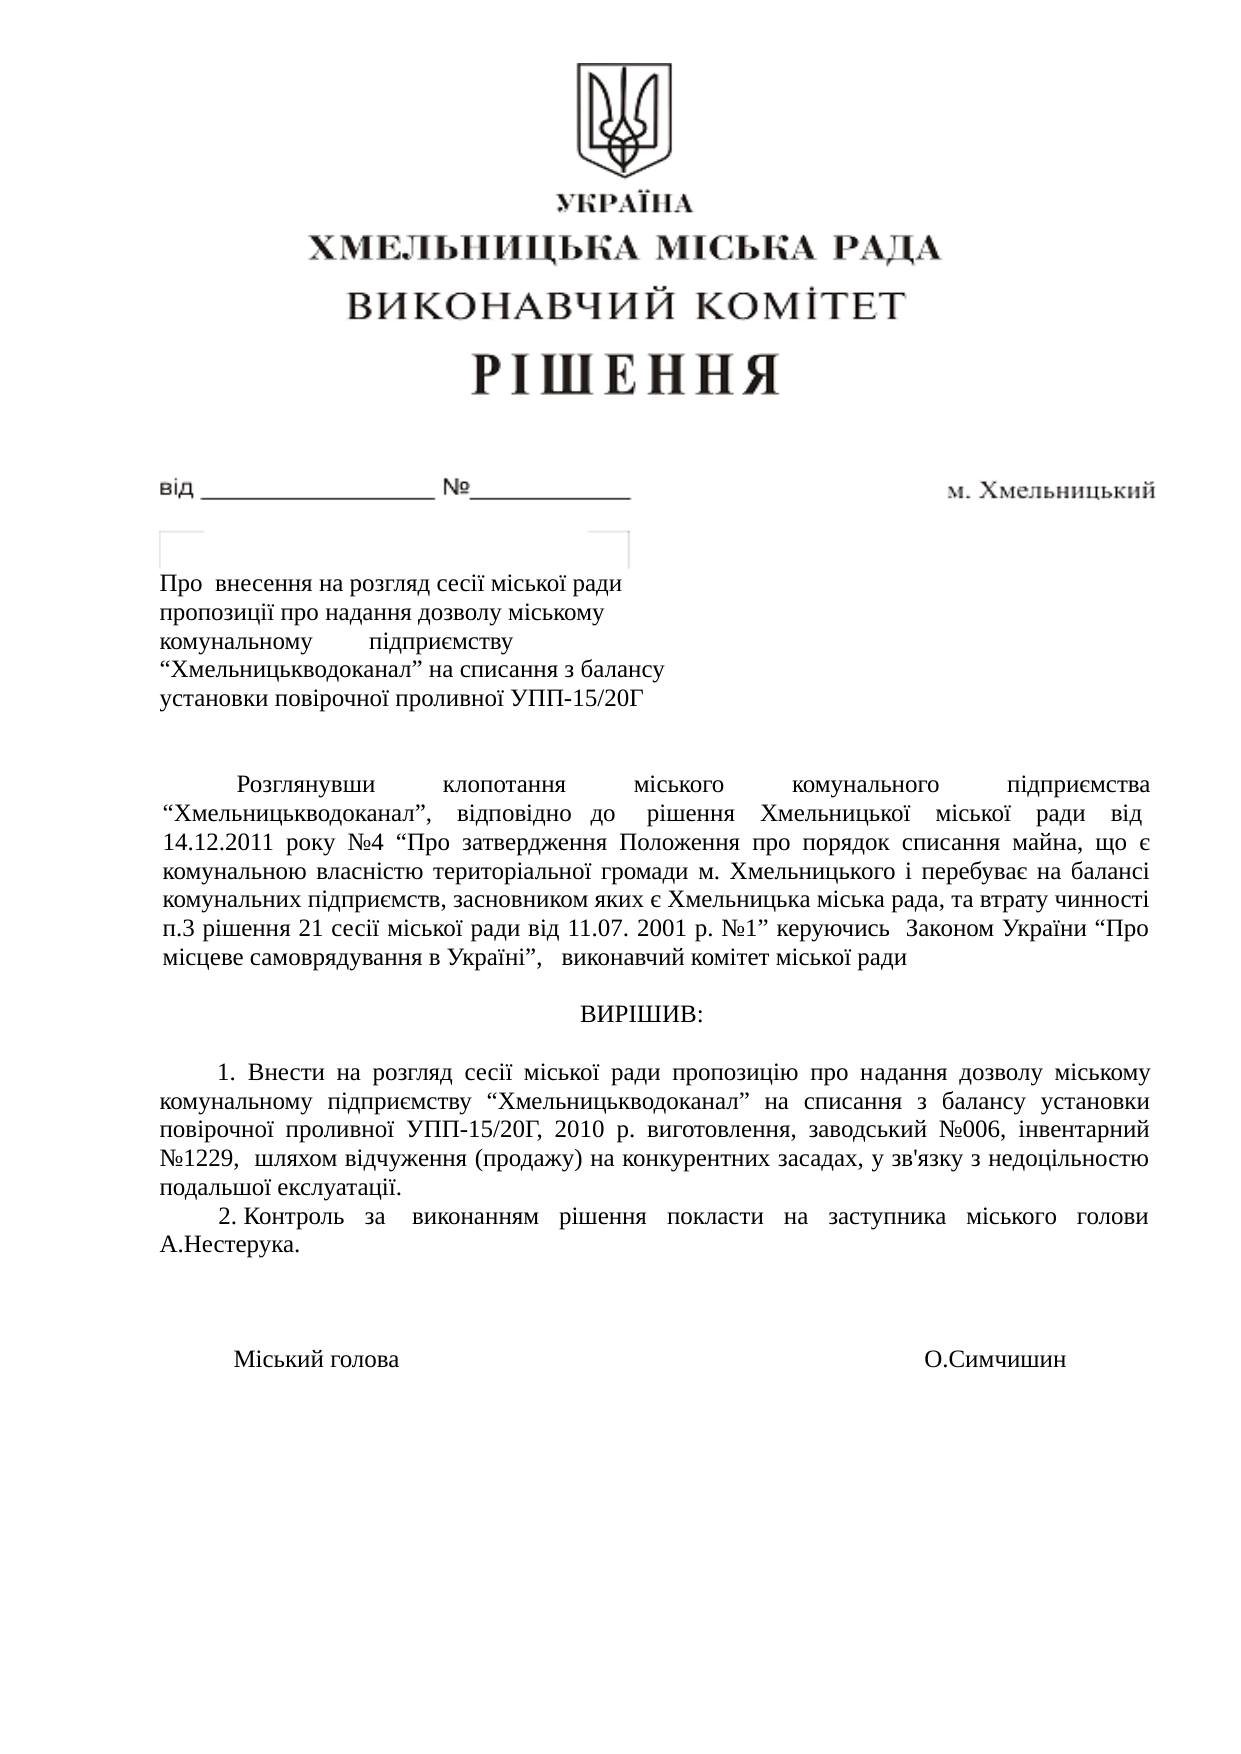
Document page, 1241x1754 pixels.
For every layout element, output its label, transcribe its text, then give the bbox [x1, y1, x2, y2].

text Міський голова О.Симчишин [159, 1344, 1151, 1373]
text пропозиції про надання дозволу міському комунальному підприємству “Хмельницькводоканал” на списання з балансу установки повірочної проливної УПП-15/20Г [159, 597, 708, 712]
text ВИРІШИВ: [197, 999, 1151, 1028]
list 1. Внести на розгляд сесії міської ради пропозицію про надання дозволу міському комунальному підприємству “Хмельницькводоканал” на списання з балансу установки повірочної проливної УПП-15/20Г, 2010 р. виготовлення, заводський №006, інвентарний №1229, шляхом відчуження (продажу) на конкурентних засадах, у зв'язку з недоцільностю подальшої екслуатації. [159, 1057, 1151, 1201]
text [159, 34, 1151, 63]
text Про внесення на розгляд сесії міської ради [159, 569, 1151, 597]
text 2. Контроль за виконанням рішення покласти на заступника міського голови А.Нестерука. [159, 1201, 1151, 1258]
text 14.12.2011 року №4 “Про затвердження Положення про порядок списання майна, що є комунальною власністю територіальної громади м. Хмельницького і перебуває на балансі комунальних підприємств, засновником яких є Хмельницька міська рада, та втрату чинності п.3 рішення 21 сесії міської ради від 11.07. 2001 р. №1” керуючись Законом України “Про місцеве самоврядування в Україні”, виконавчий комітет міської ради [162, 827, 1151, 971]
text Розглянувши клопотання міського комунального підприємства “Хмельницькводоканал”, відповідно до рішення Хмельницької міської ради від [162, 769, 1151, 827]
picture [159, 63, 1156, 569]
